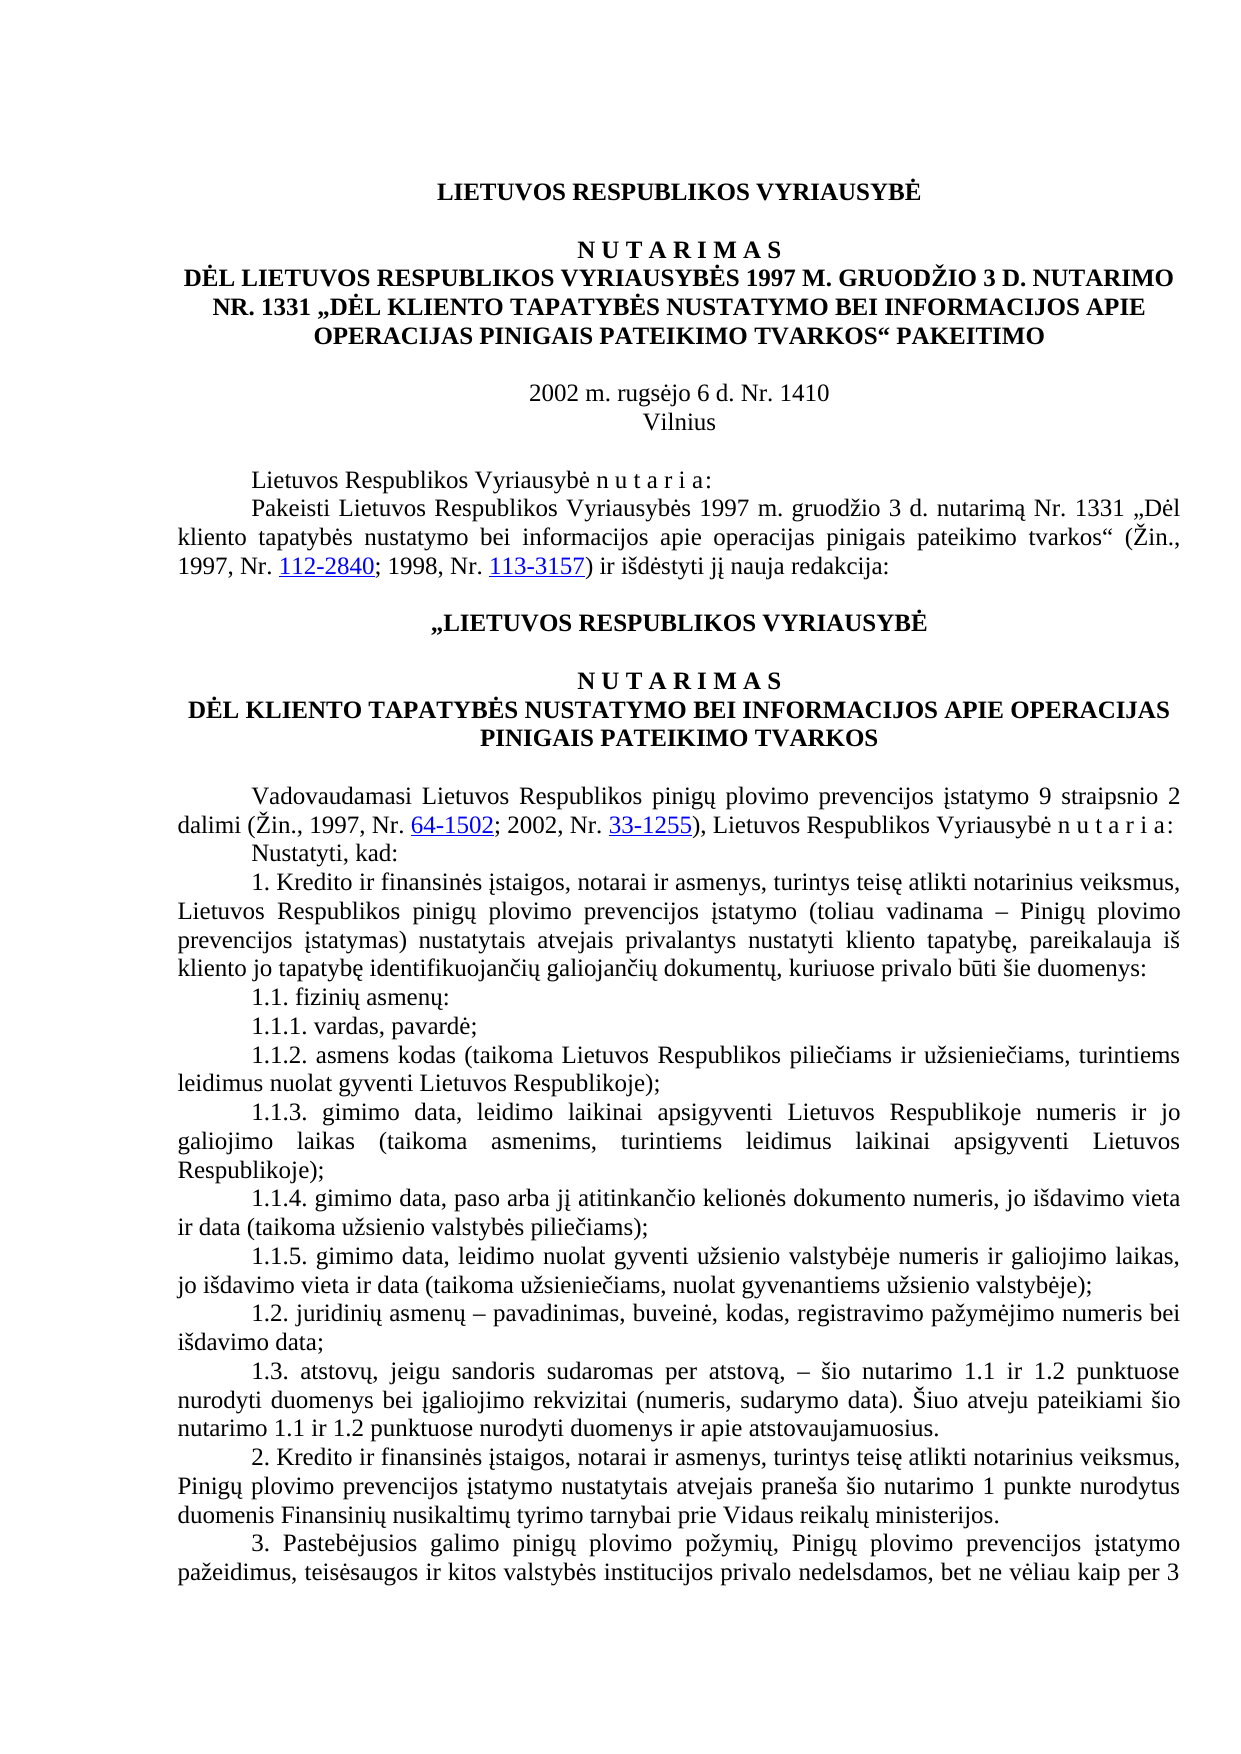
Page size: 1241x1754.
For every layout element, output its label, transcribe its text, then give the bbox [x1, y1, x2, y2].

text 3. Pastebėjusios galimo pinigų plovimo požymių, Pinigų plovimo prevencijos įstatymo pažeidimus, teisėsaugos ir kitos valstybės institucijos privalo nedelsdamos, bet ne vėliau kaip per 3 [177, 1528, 1181, 1586]
text 2. Kredito ir finansinės įstaigos, notarai ir asmenys, turintys teisę atlikti notarinius veiksmus, Pinigų plovimo prevencijos įstatymo nustatytais atvejais praneša šio nutarimo 1 punkte nurodytus duomenis Finansinių nusikaltimų tyrimo tarnybai prie Vidaus reikalų ministerijos. [177, 1442, 1181, 1528]
text 1.1.1. vardas, pavardė; [177, 1011, 1181, 1040]
text Pakeisti Lietuvos Respublikos Vyriausybės 1997 m. gruodžio 3 d. nutarimą Nr. 1331 „Dėl kliento tapatybės nustatymo bei informacijos apie operacijas pinigais pateikimo tvarkos“ (Žin., 1997, Nr. 112-2840; 1998, Nr. 113-3157) ir išdėstyti jį nauja redakcija: [177, 493, 1181, 580]
text Vadovaudamasi Lietuvos Respublikos pinigų plovimo prevencijos įstatymo 9 straipsnio 2 dalimi (Žin., 1997, Nr. 64-1502; 2002, Nr. 33-1255), Lietuvos Respublikos Vyriausybė nutaria: [177, 781, 1181, 838]
text Vilnius [177, 407, 1181, 436]
text 1.1. fizinių asmenų: [177, 982, 1181, 1011]
text „LIETUVOS RESPUBLIKOS VYRIAUSYBĖ [177, 608, 1181, 637]
text 1.2. juridinių asmenų – pavadinimas, buveinė, kodas, registravimo pažymėjimo numeris bei išdavimo data; [177, 1298, 1181, 1356]
text N U T A R I M A S [177, 666, 1181, 695]
text 1.3. atstovų, jeigu sandoris sudaromas per atstovą, – šio nutarimo 1.1 ir 1.2 punktuose nurodyti duomenys bei įgaliojimo rekvizitai (numeris, sudarymo data). Šiuo atveju pateikiami šio nutarimo 1.1 ir 1.2 punktuose nurodyti duomenys ir apie atstovaujamuosius. [177, 1356, 1181, 1442]
text DĖL LIETUVOS RESPUBLIKOS VYRIAUSYBĖS 1997 M. GRUODŽIO 3 D. NUTARIMO NR. 1331 „DĖL KLIENTO TAPATYBĖS NUSTATYMO BEI INFORMACIJOS APIE OPERACIJAS PINIGAIS PATEIKIMO TVARKOS“ PAKEITIMO [177, 263, 1181, 350]
text PINIGAIS PATEIKIMO TVARKOS [177, 723, 1181, 752]
text 1.1.3. gimimo data, leidimo laikinai apsigyventi Lietuvos Respublikoje numeris ir jo galiojimo laikas (taikoma asmenims, turintiems leidimus laikinai apsigyventi Lietuvos Respublikoje); [177, 1097, 1181, 1183]
text 1. Kredito ir finansinės įstaigos, notarai ir asmenys, turintys teisę atlikti notarinius veiksmus, Lietuvos Respublikos pinigų plovimo prevencijos įstatymo (toliau vadinama – Pinigų plovimo prevencijos įstatymas) nustatytais atvejais privalantys nustatyti kliento tapatybę, pareikalauja iš kliento jo tapatybę identifikuojančių galiojančių dokumentų, kuriuose privalo būti šie duomenys: [177, 867, 1181, 982]
text Lietuvos Respublikos Vyriausybė nutaria: [177, 465, 1181, 493]
text 1.1.5. gimimo data, leidimo nuolat gyventi užsienio valstybėje numeris ir galiojimo laikas, jo išdavimo vieta ir data (taikoma užsieniečiams, nuolat gyvenantiems užsienio valstybėje); [177, 1241, 1181, 1298]
text 2002 m. rugsėjo 6 d. Nr. 1410 [177, 378, 1181, 407]
text Nustatyti, kad: [177, 838, 1181, 867]
text 1.1.2. asmens kodas (taikoma Lietuvos Respublikos piliečiams ir užsieniečiams, turintiems leidimus nuolat gyventi Lietuvos Respublikoje); [177, 1040, 1181, 1097]
text N U T A R I M A S [177, 235, 1181, 263]
text 1.1.4. gimimo data, paso arba jį atitinkančio kelionės dokumento numeris, jo išdavimo vieta ir data (taikoma užsienio valstybės piliečiams); [177, 1183, 1181, 1241]
text DĖL KLIENTO TAPATYBĖS NUSTATYMO BEI INFORMACIJOS APIE OPERACIJAS [177, 695, 1181, 723]
text LIETUVOS RESPUBLIKOS VYRIAUSYBĖ [177, 177, 1181, 206]
